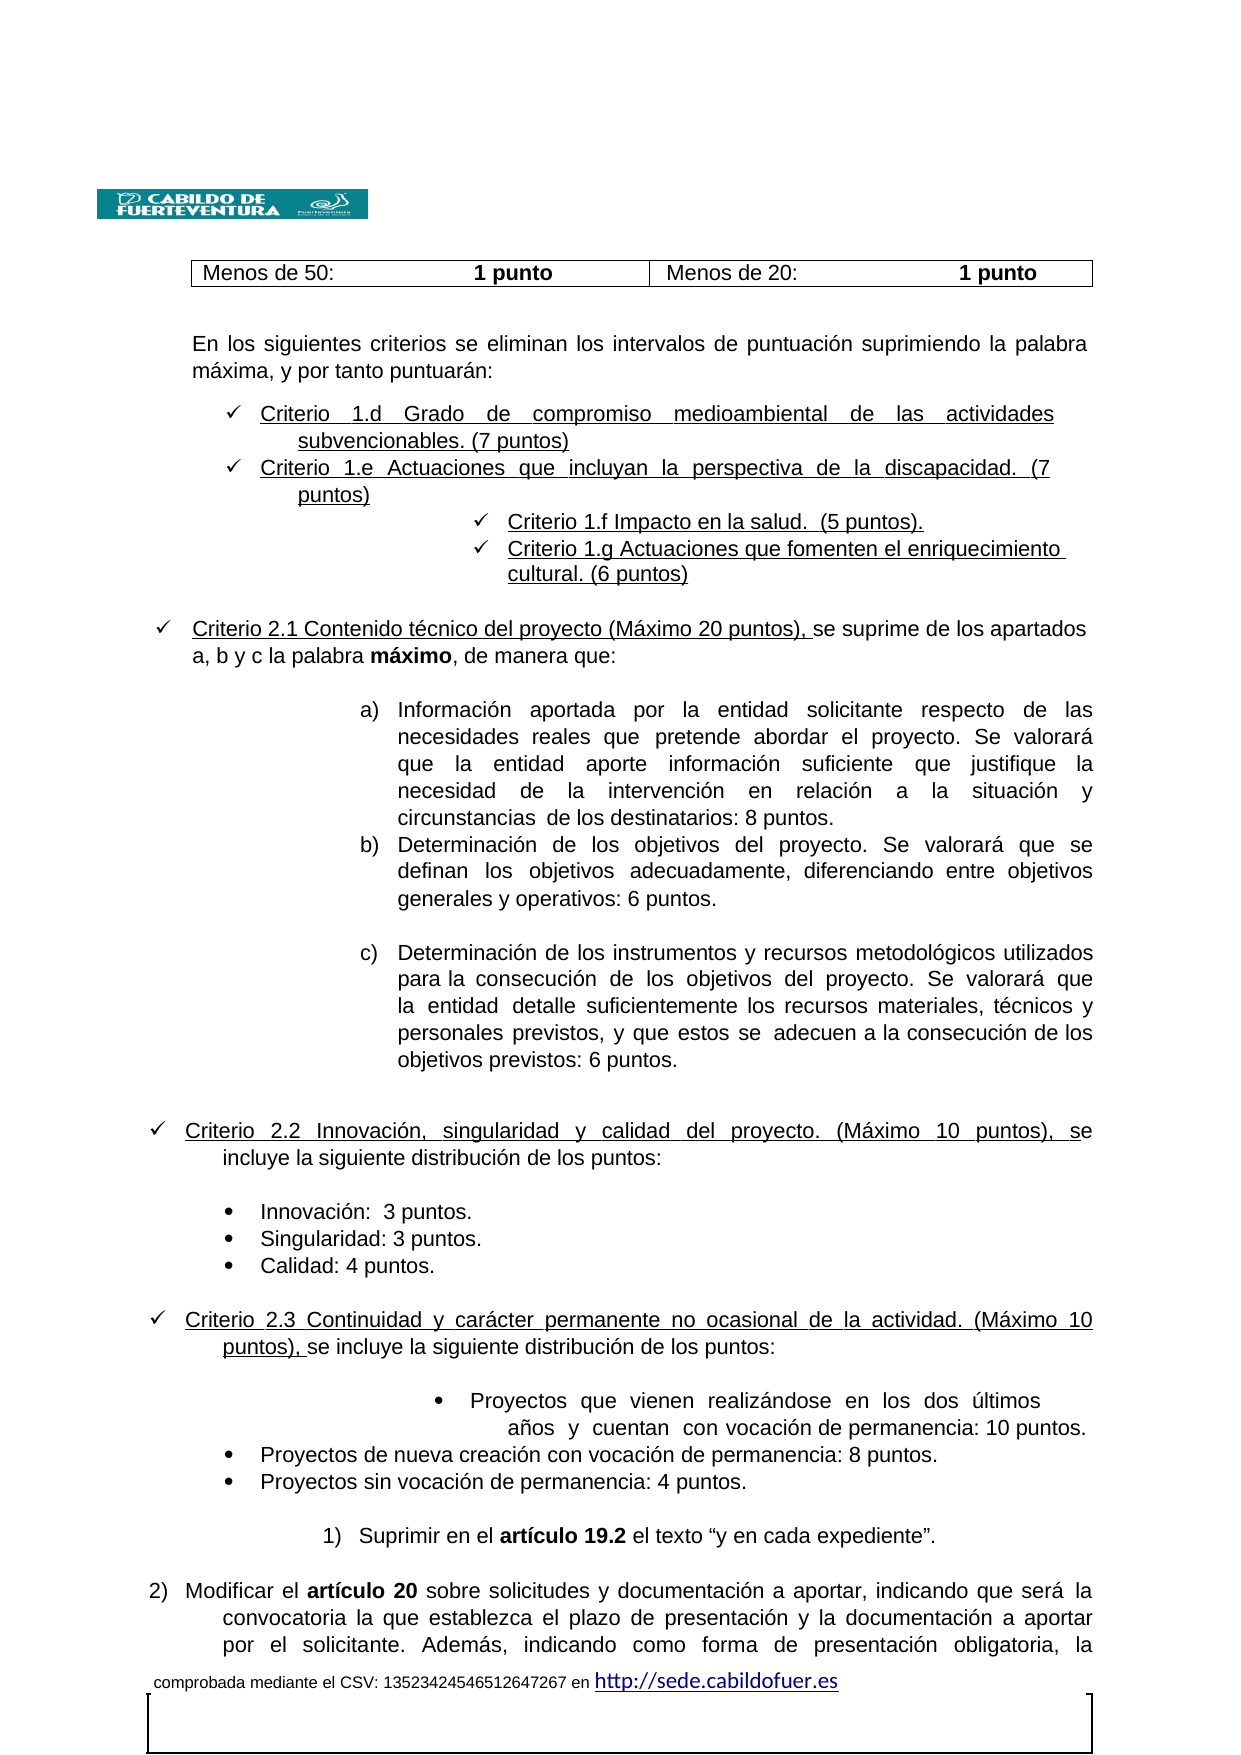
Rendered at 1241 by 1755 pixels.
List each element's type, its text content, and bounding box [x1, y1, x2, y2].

list Modificar el artículo 20 sobre solicitudes y documentación a aportar, indicando que será la convocatoria la que establezca el plazo de presentación y la documentación a aportar por el solicitante. Además, indicando como forma de presentación obligatoria, la [149, 1577, 1093, 1657]
list Proyectos que vienen realizándose en los dos últimos años y cuentan con vocación de permanencia: 10 puntos. [435, 1388, 1093, 1440]
list Criterio 1.d Grado de compromiso medioambiental de las actividades subvencionables. (7 puntos) [225, 401, 1093, 453]
text En los siguientes criterios se eliminan los intervalos de puntuación suprimiendo la palabra máxima, y por tanto puntuarán: [192, 331, 1091, 383]
list Criterio 1.g Actuaciones que fomenten el enriquecimiento cultural. (6 puntos) [472, 536, 1107, 587]
picture [97, 189, 369, 219]
list Criterio 2.1 Contenido técnico del proyecto (Máximo 20 puntos), se suprime de los apartados a, b y c la palabra máximo, de manera que: [154, 616, 1093, 668]
list Determinación de los instrumentos y recursos metodológicos utilizados para la consecución de los objetivos del proyecto. Se valorará que la entidad detalle suficientemente los recursos materiales, técnicos y personales previstos, y que estos se adecuen a la consecución de los objetivos previstos: 6 puntos. [360, 939, 1093, 1072]
list Suprimir en el artículo 19.2 el texto “y en cada expediente”. [322, 1523, 1107, 1548]
list Determinación de los objetivos del proyecto. Se valorará que se definan los objetivos adecuadamente, diferenciando entre objetivos generales y operativos: 6 puntos. [360, 832, 1093, 911]
list Criterio 1.e Actuaciones que incluyan la perspectiva de la discapacidad. (7 puntos) [225, 455, 1093, 507]
list Innovación: 3 puntos. [225, 1199, 1107, 1224]
list Proyectos de nueva creación con vocación de permanencia: 8 puntos. [225, 1442, 1107, 1467]
list Criterio 2.3 Continuidad y carácter permanente no ocasional de la actividad. (Máximo 10 puntos), se incluye la siguiente distribución de los puntos: [149, 1307, 1093, 1359]
list Criterio 1.f Impacto en la salud. (5 puntos). [472, 509, 1107, 534]
list Información aportada por la entidad solicitante respecto de las necesidades reales que pretende abordar el proyecto. Se valorará que la entidad aporte información suficiente que justifique la necesidad de la intervención en relación a la situación y circunstancias de los destinatarios: 8 puntos. [360, 697, 1093, 830]
list Calidad: 4 puntos. [225, 1253, 1107, 1278]
list Criterio 2.2 Innovación, singularidad y calidad del proyecto. (Máximo 10 puntos), se incluye la siguiente distribución de los puntos: [149, 1118, 1093, 1170]
list Proyectos sin vocación de permanencia: 4 puntos. [225, 1469, 1107, 1494]
list Singularidad: 3 puntos. [225, 1226, 1107, 1251]
